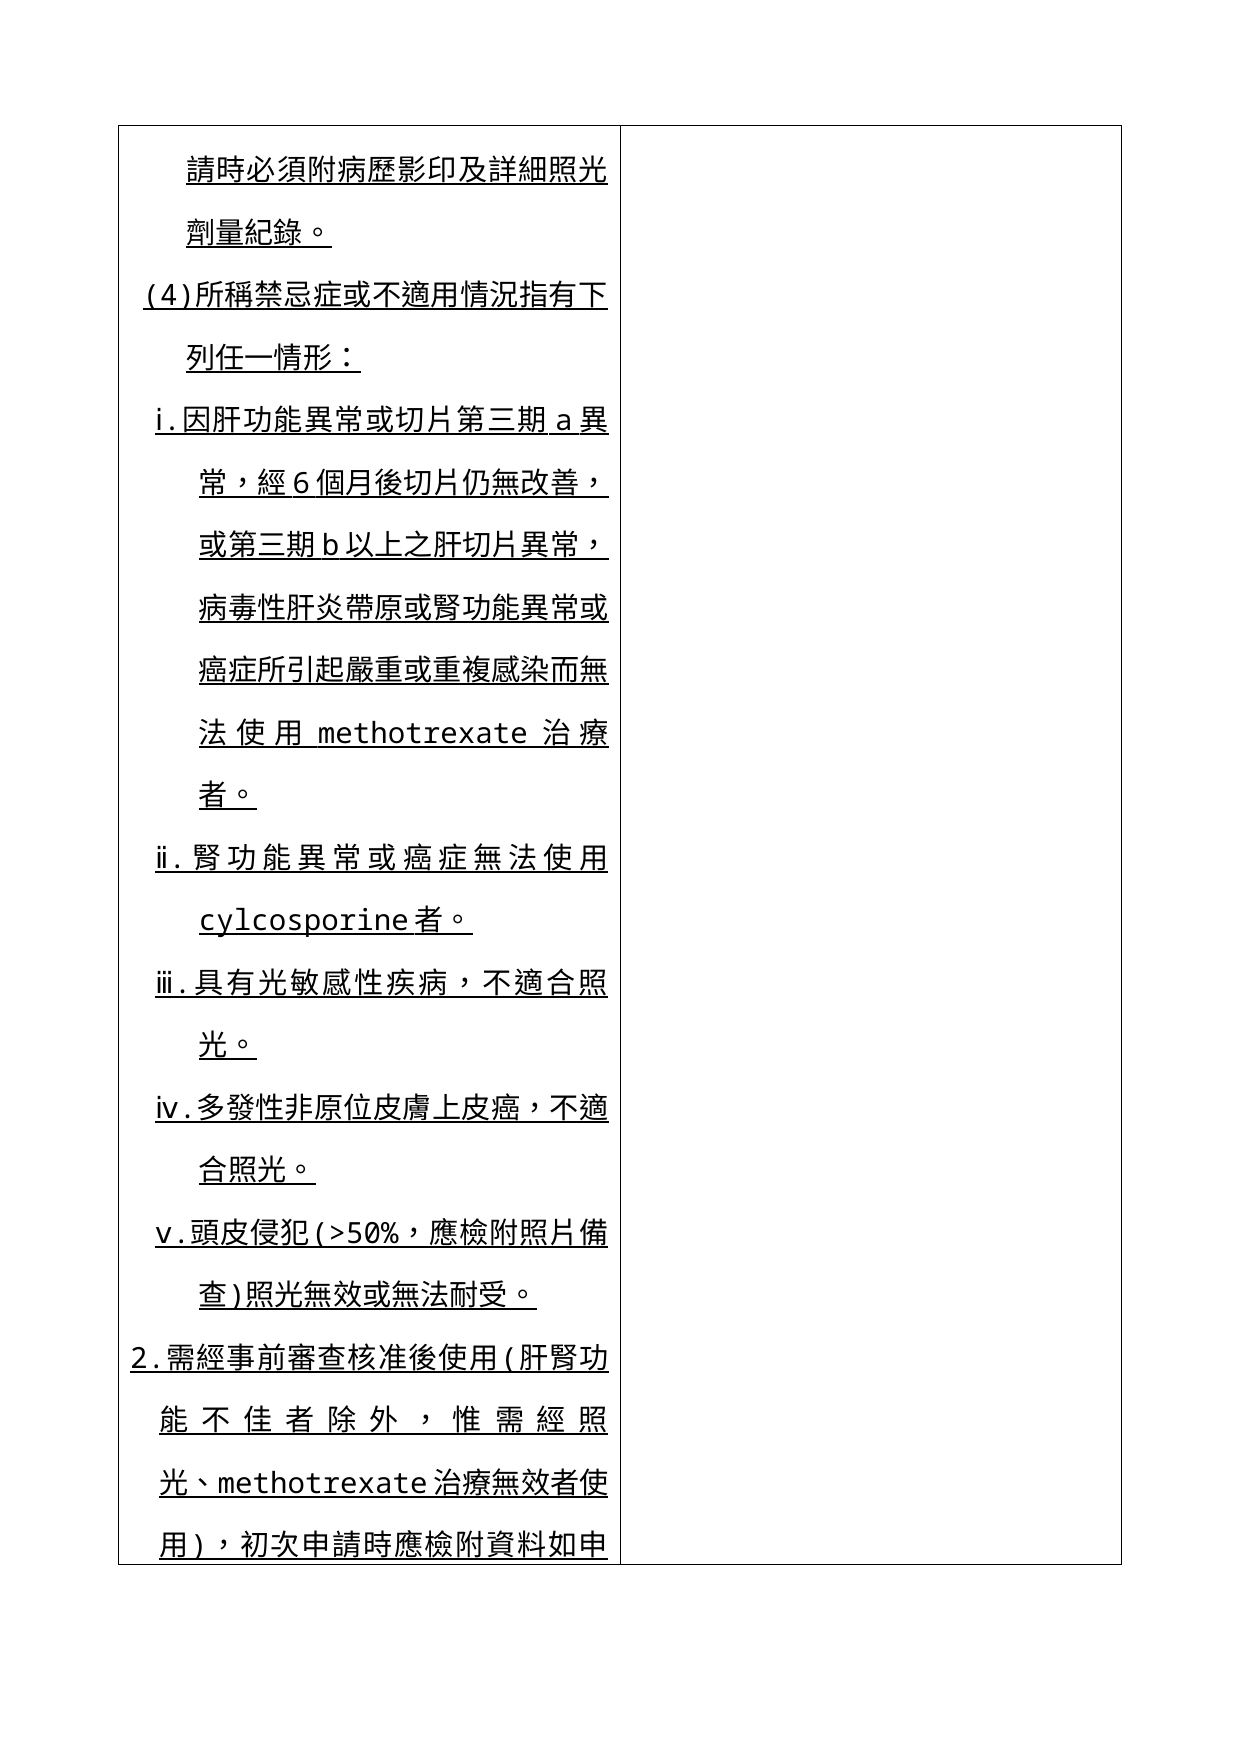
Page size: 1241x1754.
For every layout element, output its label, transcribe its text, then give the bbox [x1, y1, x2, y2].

table_cell [621, 126, 1121, 1564]
table_cell 請時必須附病歷影印及詳細照光劑量紀錄。 (4)所稱禁忌症或不適用情況指有下列任一情形： ⅰ.因肝功能異常或切片第三期a異常，經6個月後切片仍無改善，或第三期b以上之肝切片異常，病毒性肝炎帶原或腎功能異常或癌症所引起嚴重或重複感染而無法使用methotrexate治療者。 ⅱ.腎功能異常或癌症無法使用cylcosporine者。 ⅲ.具有光敏感性疾病，不適合照光。 ⅳ.多發性非原位皮膚上皮癌，不適合照光。 ⅴ.頭皮侵犯(>50%，應檢附照片備查)照光無效或無法耐受。 2.需經事前審查核准後使用(肝腎功能不佳者除外，惟需經照光、methotrexate治療無效者使用)，初次申請時應檢附資料如申 [119, 126, 620, 1564]
